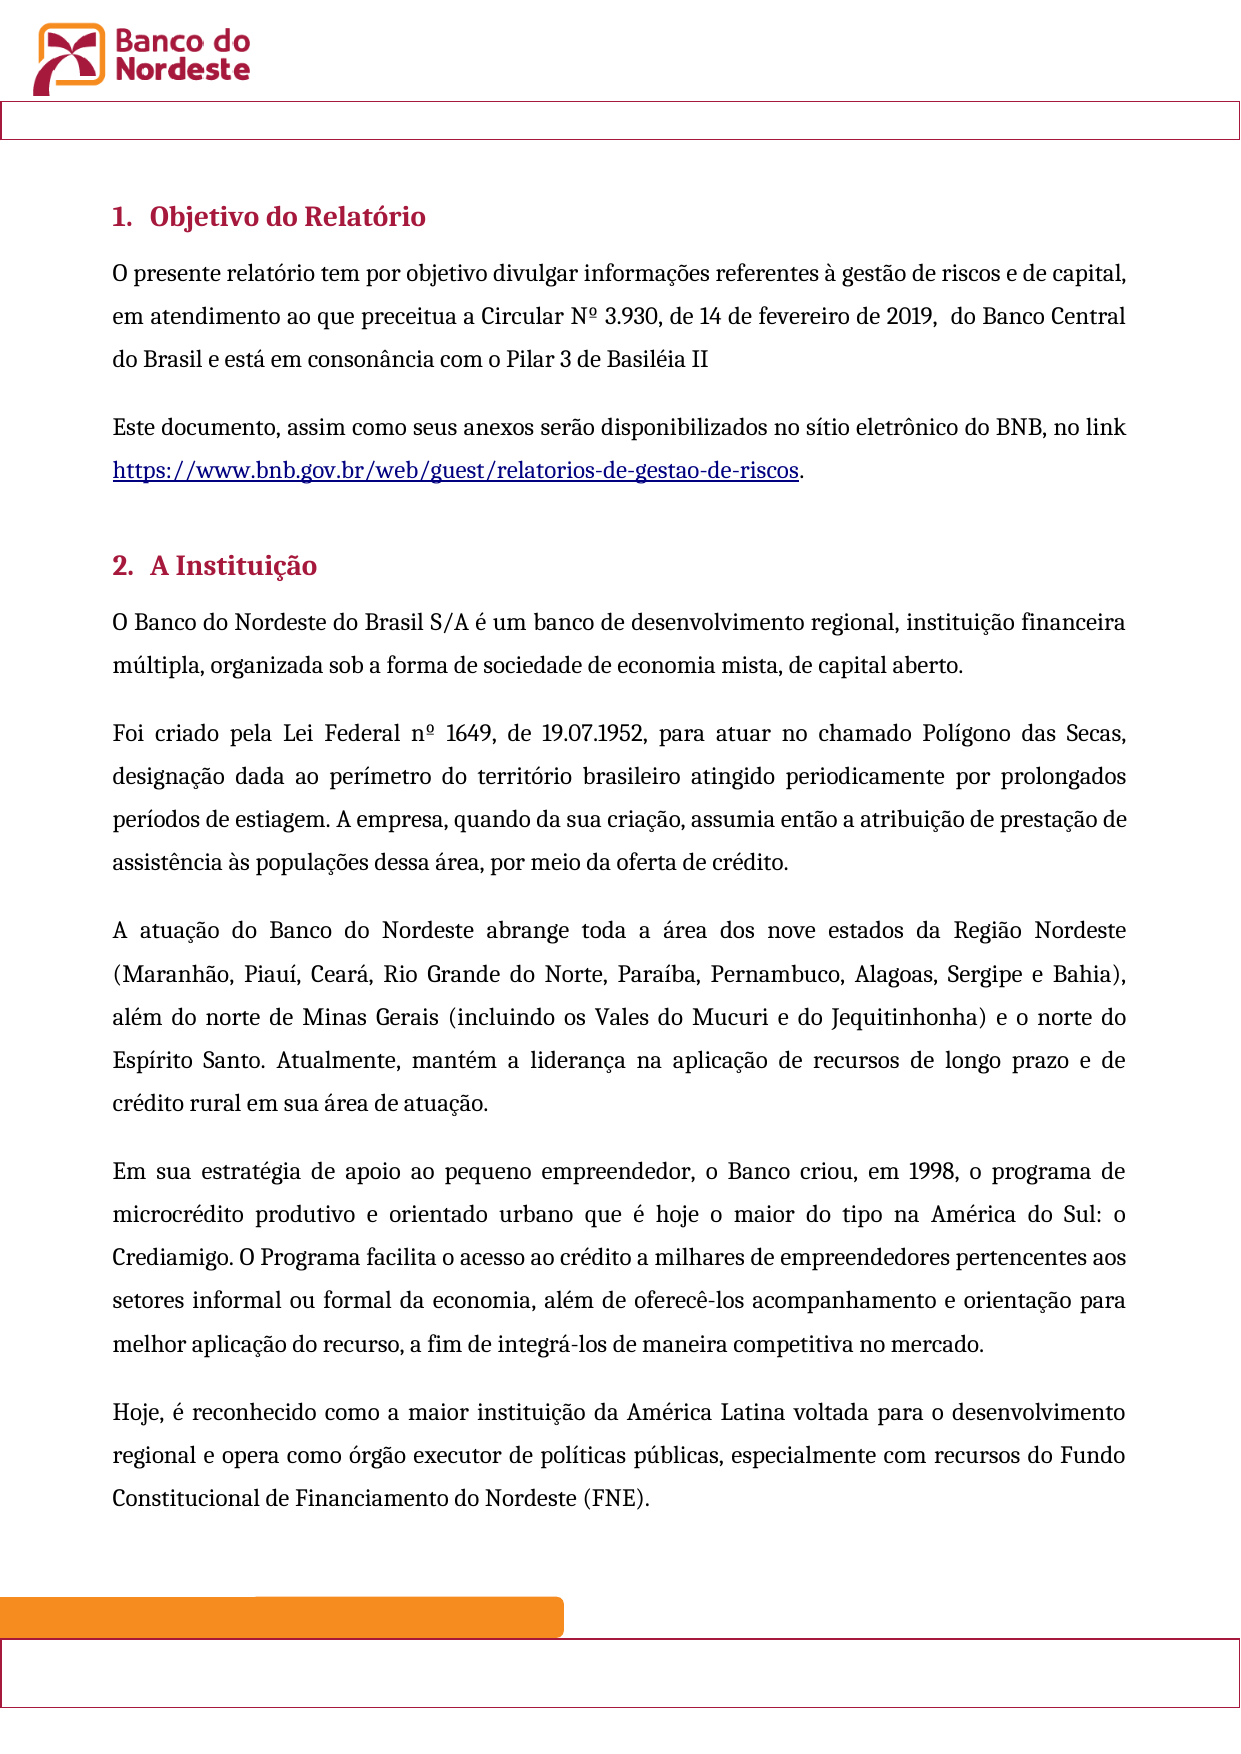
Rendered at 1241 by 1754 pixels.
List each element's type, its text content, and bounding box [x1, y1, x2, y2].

text O Banco do Nordeste do Brasil S/A é um banco de desenvolvimento regional, instituição financeira múltipla, organizada sob a forma de sociedade de economia mista, de capital aberto. [112, 608, 1128, 679]
text O presente relatório tem por objetivo divulgar informações referentes à gestão de riscos e de capital, em atendimento ao que preceitua a Circular Nº 3.930, de 14 de fevereiro de 2019, do Banco Central do Brasil e está em consonância com o Pilar 3 de Basiléia II [112, 258, 1128, 373]
text Em sua estratégia de apoio ao pequeno empreendedor, o Banco criou, em 1998, o programa de microcrédito produtivo e orientado urbano que é hoje o maior do tipo na América do Sul: o Crediamigo. O Programa facilita o acesso ao crédito a milhares de empreendedores pertencentes aos setores informal ou formal da economia, além de oferecê-los acompanhamento e orientação para melhor aplicação do recurso, a fim de integrá-los de maneira competitiva no mercado. [112, 1157, 1128, 1358]
list Objetivo do Relatório [112, 200, 1128, 233]
text Foi criado pela Lei Federal nº 1649, de 19.07.1952, para atuar no chamado Polígono das Secas, designação dada ao perímetro do território brasileiro atingido periodicamente por prolongados períodos de estiagem. A empresa, quando da sua criação, assumia então a atribuição de prestação de assistência às populações dessa área, por meio da oferta de crédito. [112, 719, 1128, 877]
text Este documento, assim como seus anexos serão disponibilizados no sítio eletrônico do BNB, no link https://www.bnb.gov.br/web/guest/relatorios-de-gestao-de-riscos. [112, 413, 1128, 485]
list A Instituição [112, 549, 1128, 583]
text Hoje, é reconhecido como a maior instituição da América Latina voltada para o desenvolvimento regional e opera como órgão executor de políticas públicas, especialmente com recursos do Fundo Constitucional de Financiamento do Nordeste (FNE). [112, 1398, 1128, 1513]
text A atuação do Banco do Nordeste abrange toda a área dos nove estados da Região Nordeste (Maranhão, Piauí, Ceará, Rio Grande do Norte, Paraíba, Pernambuco, Alagoas, Sergipe e Bahia), além do norte de Minas Gerais (incluindo os Vales do Mucuri e do Jequitinhonha) e o norte do Espírito Santo. Atualmente, mantém a liderança na aplicação de recursos de longo prazo e de crédito rural em sua área de atuação. [112, 916, 1128, 1118]
